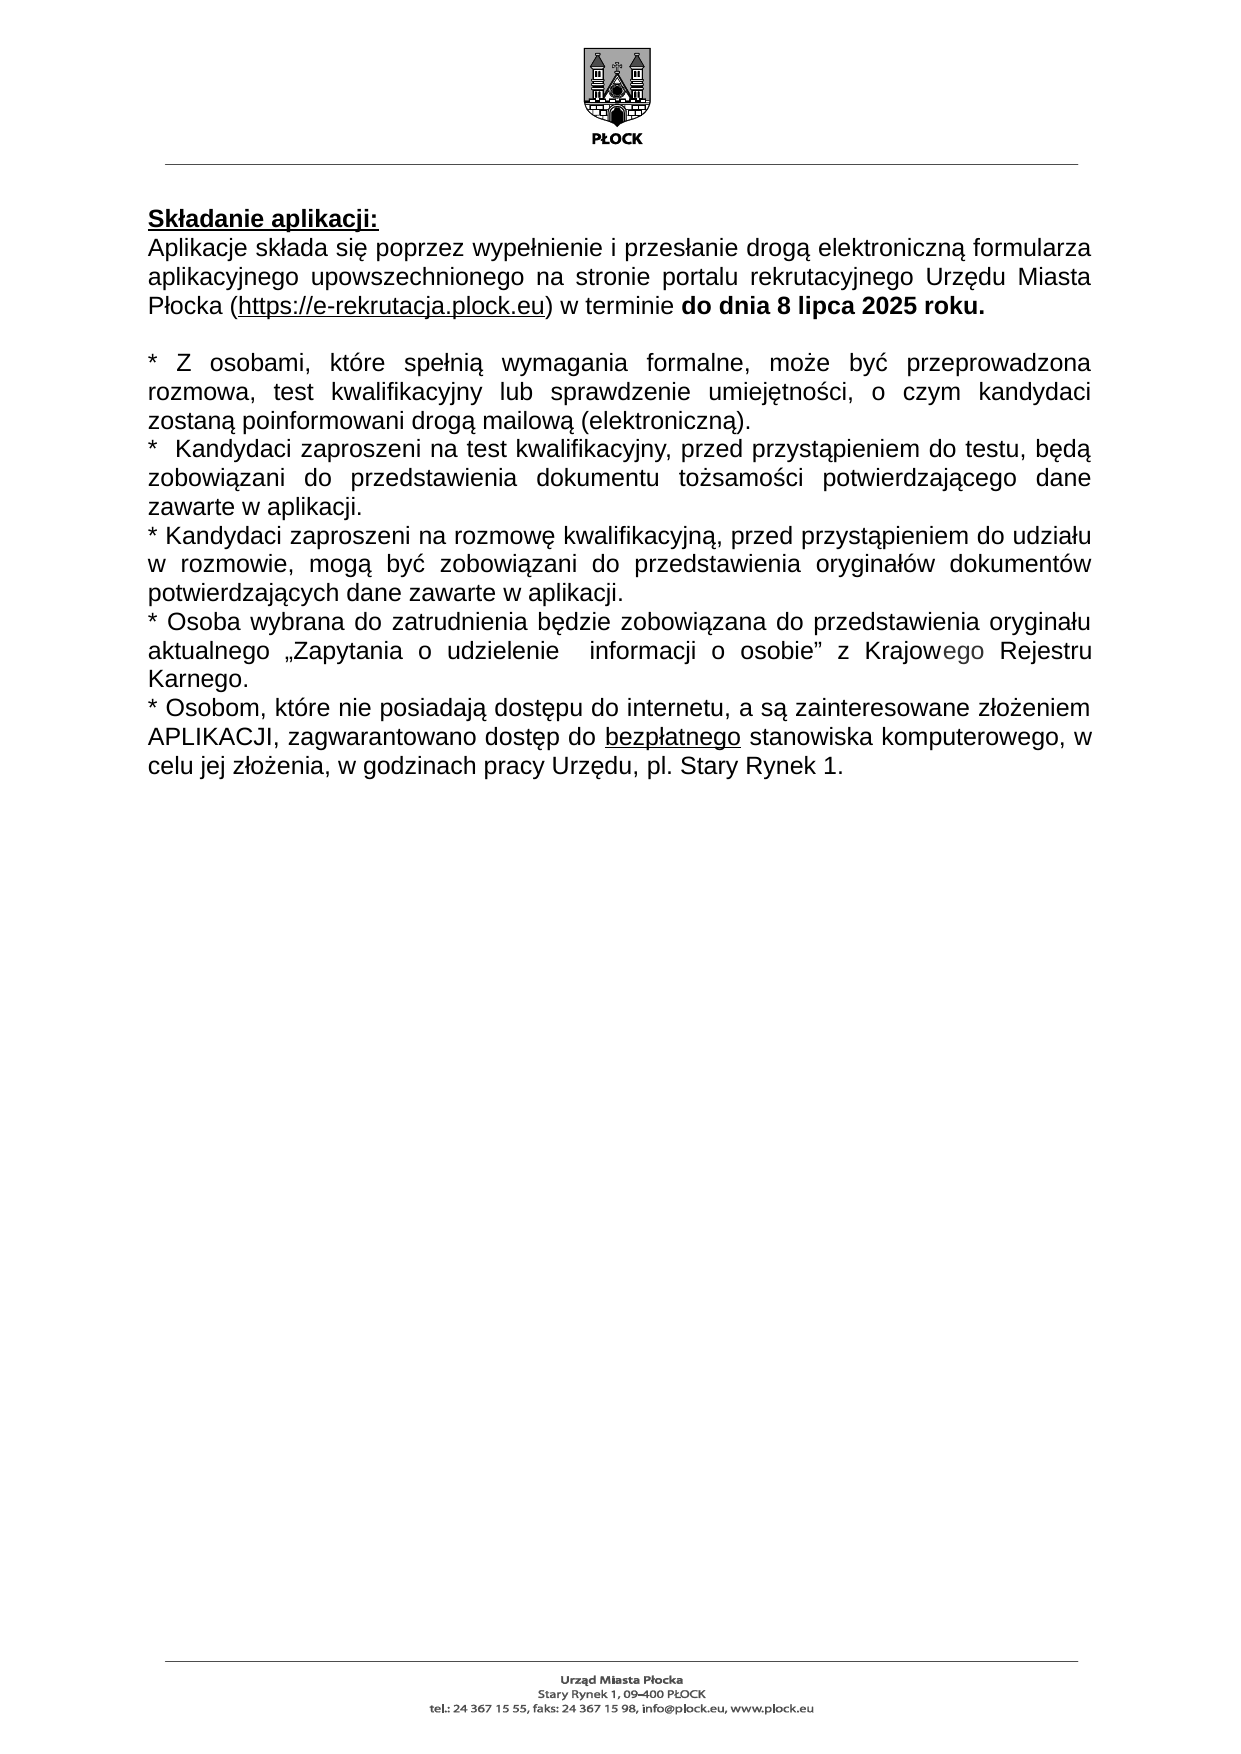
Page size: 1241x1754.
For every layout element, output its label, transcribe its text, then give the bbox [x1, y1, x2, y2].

text * Osobom, które nie posiadają dostępu do internetu, a są zainteresowane złożeniem APLIKACJI, zagwarantowano dostęp do bezpłatnego stanowiska komputerowego, w celu jej złożenia, w godzinach pracy Urzędu, pl. Stary Rynek 1. [148, 693, 1093, 779]
text * Kandydaci zaproszeni na test kwalifikacyjny, przed przystąpieniem do testu, będą zobowiązani do przedstawienia dokumentu tożsamości potwierdzającego dane zawarte w aplikacji. [148, 434, 1093, 521]
text * Osoba wybrana do zatrudnienia będzie zobowiązana do przedstawienia oryginału aktualnego „Zapytania o udzielenie informacji o osobie” z Krajowego Rejestru Karnego. [148, 607, 1093, 693]
text * Z osobami, które spełnią wymagania formalne, może być przeprowadzona rozmowa, test kwalifikacyjny lub sprawdzenie umiejętności, o czym kandydaci zostaną poinformowani drogą mailową (elektroniczną). [148, 348, 1093, 434]
text Składanie aplikacji: [148, 204, 1093, 233]
text * Kandydaci zaproszeni na rozmowę kwalifikacyjną, przed przystąpieniem do udziału w rozmowie, mogą być zobowiązani do przedstawienia oryginałów dokumentów potwierdzających dane zawarte w aplikacji. [148, 521, 1093, 607]
text Aplikacje składa się poprzez wypełnienie i przesłanie drogą elektroniczną formularza aplikacyjnego upowszechnionego na stronie portalu rekrutacyjnego Urzędu Miasta Płocka (https://e-rekrutacja.plock.eu) w terminie do dnia 8 lipca 2025 roku. [148, 233, 1093, 319]
